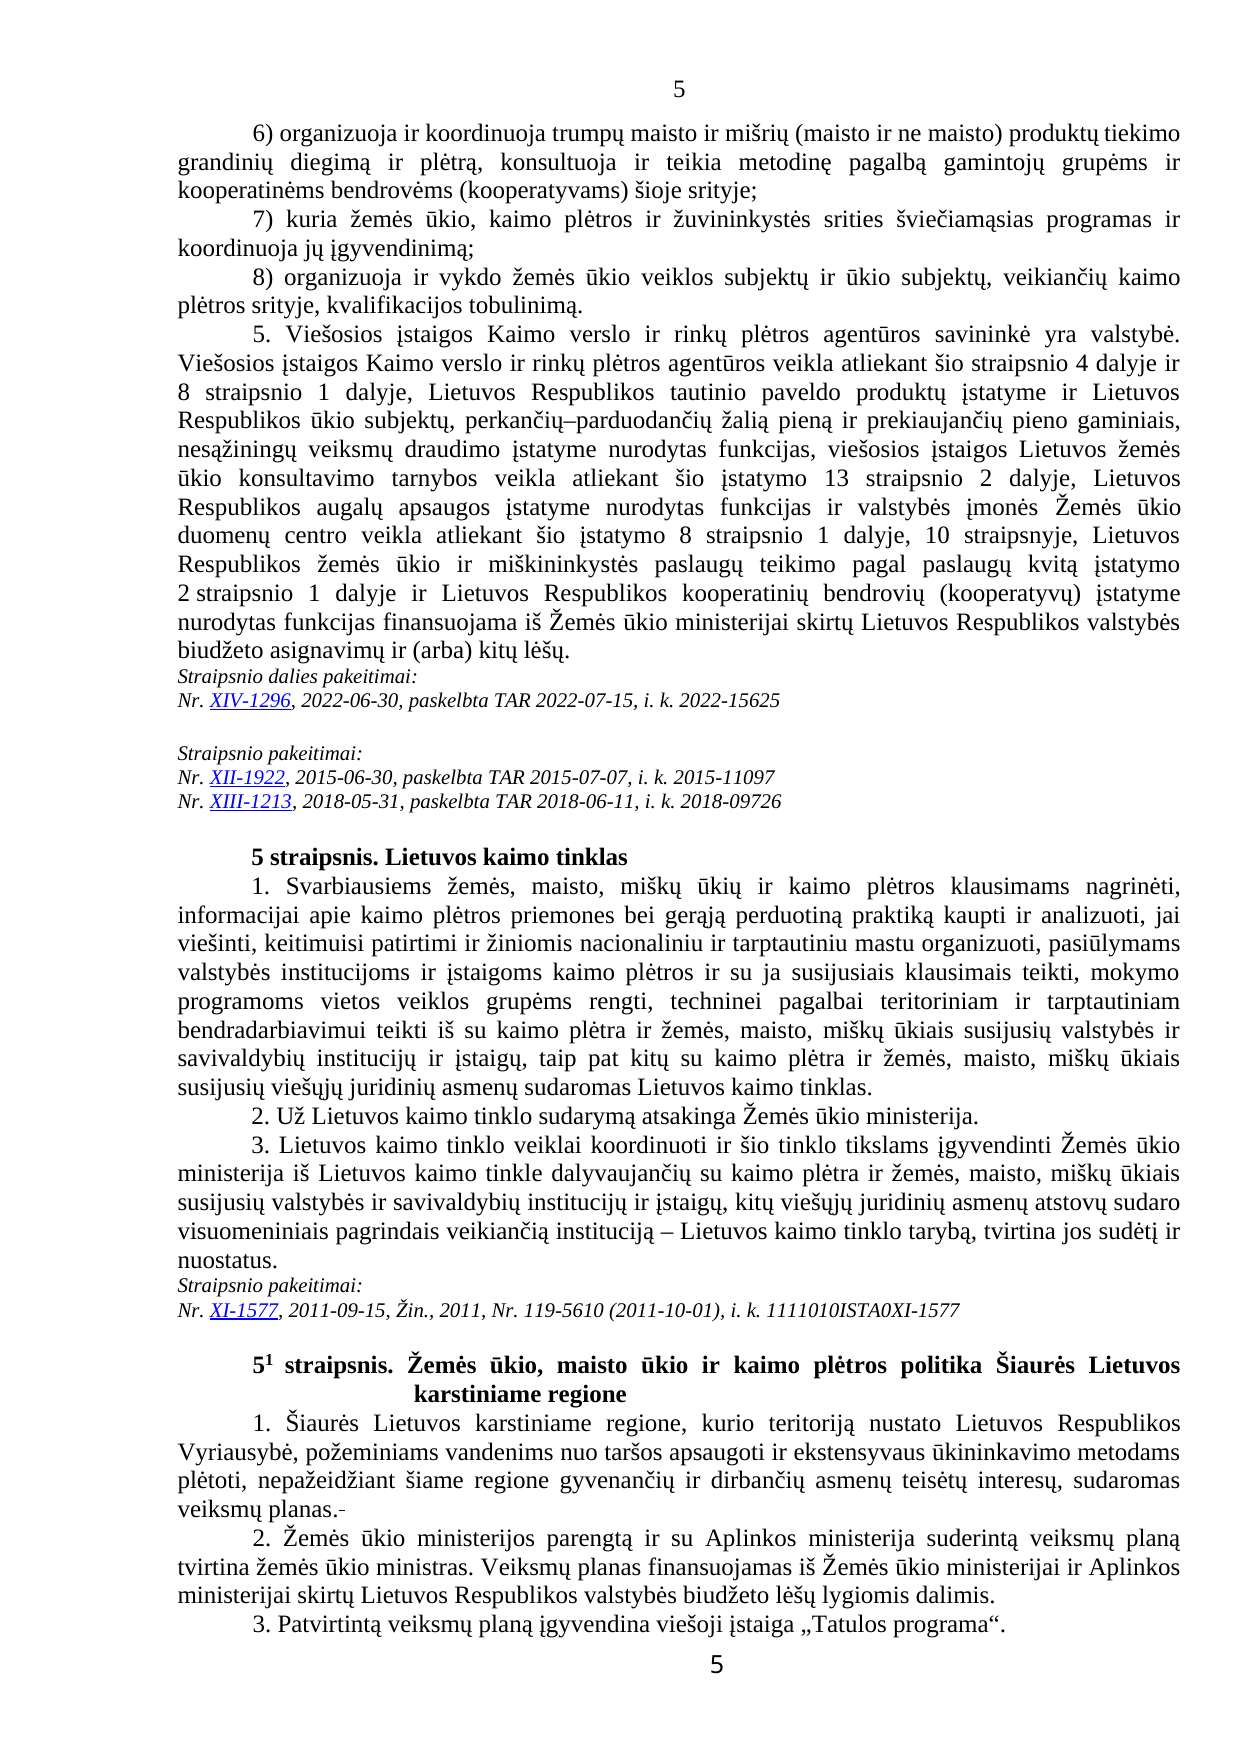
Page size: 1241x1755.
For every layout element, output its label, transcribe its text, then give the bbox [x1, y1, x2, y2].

text Nr. XI-1577, 2011-09-15, Žin., 2011, Nr. 119-5610 (2011-10-01), i. k. 1111010ISTA0XI-1577 [177, 1297, 1181, 1322]
text 7) kuria žemės ūkio, kaimo plėtros ir žuvininkystės srities šviečiamąsias programas ir koordinuoja jų įgyvendinimą; [177, 204, 1181, 262]
text Straipsnio dalies pakeitimai: [177, 664, 1181, 688]
text Nr. XII-1922, 2015-06-30, paskelbta TAR 2015-07-07, i. k. 2015-11097 [177, 765, 1181, 789]
text 6) organizuoja ir koordinuoja trumpų maisto ir mišrių (maisto ir ne maisto) produktų tiekimo grandinių diegimą ir plėtrą, konsultuoja ir teikia metodinę pagalbą gamintojų grupėms ir kooperatinėms bendrovėms (kooperatyvams) šioje srityje; [177, 118, 1181, 204]
text Nr. XIII-1213, 2018-05-31, paskelbta TAR 2018-06-11, i. k. 2018-09726 [177, 789, 1181, 813]
text 51 straipsnis. Žemės ūkio, maisto ūkio ir kaimo plėtros politika Šiaurės Lietuvos karstiniame regione [252, 1350, 1181, 1408]
text Nr. XIV-1296, 2022-06-30, paskelbta TAR 2022-07-15, i. k. 2022-15625 [177, 688, 1181, 712]
text 5. Viešosios įstaigos Kaimo verslo ir rinkų plėtros agentūros savininkė yra valstybė. Viešosios įstaigos Kaimo verslo ir rinkų plėtros agentūros veikla atliekant šio straipsnio 4 dalyje ir 8 straipsnio 1 dalyje, Lietuvos Respublikos tautinio paveldo produktų įstatyme ir Lietuvos Respublikos ūkio subjektų, perkančių–parduodančių žalią pieną ir prekiaujančių pieno gaminiais, nesąžiningų veiksmų draudimo įstatyme nurodytas funkcijas, viešosios įstaigos Lietuvos žemės ūkio konsultavimo tarnybos veikla atliekant šio įstatymo 13 straipsnio 2 dalyje, Lietuvos Respublikos augalų apsaugos įstatyme nurodytas funkcijas ir valstybės įmonės Žemės ūkio duomenų centro veikla atliekant šio įstatymo 8 straipsnio 1 dalyje, 10 straipsnyje, Lietuvos Respublikos žemės ūkio ir miškininkystės paslaugų teikimo pagal paslaugų kvitą įstatymo 2 straipsnio 1 dalyje ir Lietuvos Respublikos kooperatinių bendrovių (kooperatyvų) įstatyme nurodytas funkcijas finansuojama iš Žemės ūkio ministerijai skirtų Lietuvos Respublikos valstybės biudžeto asignavimų ir (arba) kitų lėšų. [177, 319, 1181, 664]
text 1. Šiaurės Lietuvos karstiniame regione, kurio teritoriją nustato Lietuvos Respublikos Vyriausybė, požeminiams vandenims nuo taršos apsaugoti ir ekstensyvaus ūkininkavimo metodams plėtoti, nepažeidžiant šiame regione gyvenančių ir dirbančių asmenų teisėtų interesų, sudaromas veiksmų planas. [177, 1408, 1181, 1523]
text Straipsnio pakeitimai: [177, 1273, 1181, 1297]
text 3. Lietuvos kaimo tinklo veiklai koordinuoti ir šio tinklo tikslams įgyvendinti Žemės ūkio ministerija iš Lietuvos kaimo tinkle dalyvaujančių su kaimo plėtra ir žemės, maisto, miškų ūkiais susijusių valstybės ir savivaldybių institucijų ir įstaigų, kitų viešųjų juridinių asmenų atstovų sudaro visuomeniniais pagrindais veikiančią instituciją – Lietuvos kaimo tinklo tarybą, tvirtina jos sudėtį ir nuostatus. [177, 1130, 1181, 1273]
text Straipsnio pakeitimai: [177, 741, 1181, 765]
text 5 straipsnis. Lietuvos kaimo tinklas [177, 842, 1181, 871]
text 1. Svarbiausiems žemės, maisto, miškų ūkių ir kaimo plėtros klausimams nagrinėti, informacijai apie kaimo plėtros priemones bei gerąją perduotiną praktiką kaupti ir analizuoti, jai viešinti, keitimuisi patirtimi ir žiniomis nacionaliniu ir tarptautiniu mastu organizuoti, pasiūlymams valstybės institucijoms ir įstaigoms kaimo plėtros ir su ja susijusiais klausimais teikti, mokymo programoms vietos veiklos grupėms rengti, techninei pagalbai teritoriniam ir tarptautiniam bendradarbiavimui teikti iš su kaimo plėtra ir žemės, maisto, miškų ūkiais susijusių valstybės ir savivaldybių institucijų ir įstaigų, taip pat kitų su kaimo plėtra ir žemės, maisto, miškų ūkiais susijusių viešųjų juridinių asmenų sudaromas Lietuvos kaimo tinklas. [177, 871, 1181, 1101]
text 8) organizuoja ir vykdo žemės ūkio veiklos subjektų ir ūkio subjektų, veikiančių kaimo plėtros srityje, kvalifikacijos tobulinimą. [177, 262, 1181, 319]
text 3. Patvirtintą veiksmų planą įgyvendina viešoji įstaiga „Tatulos programa“. [177, 1609, 1181, 1638]
text 2. Už Lietuvos kaimo tinklo sudarymą atsakinga Žemės ūkio ministerija. [177, 1101, 1181, 1130]
text 2. Žemės ūkio ministerijos parengtą ir su Aplinkos ministerija suderintą veiksmų planą tvirtina žemės ūkio ministras. Veiksmų planas finansuojamas iš Žemės ūkio ministerijai ir Aplinkos ministerijai skirtų Lietuvos Respublikos valstybės biudžeto lėšų lygiomis dalimis. [177, 1523, 1181, 1609]
